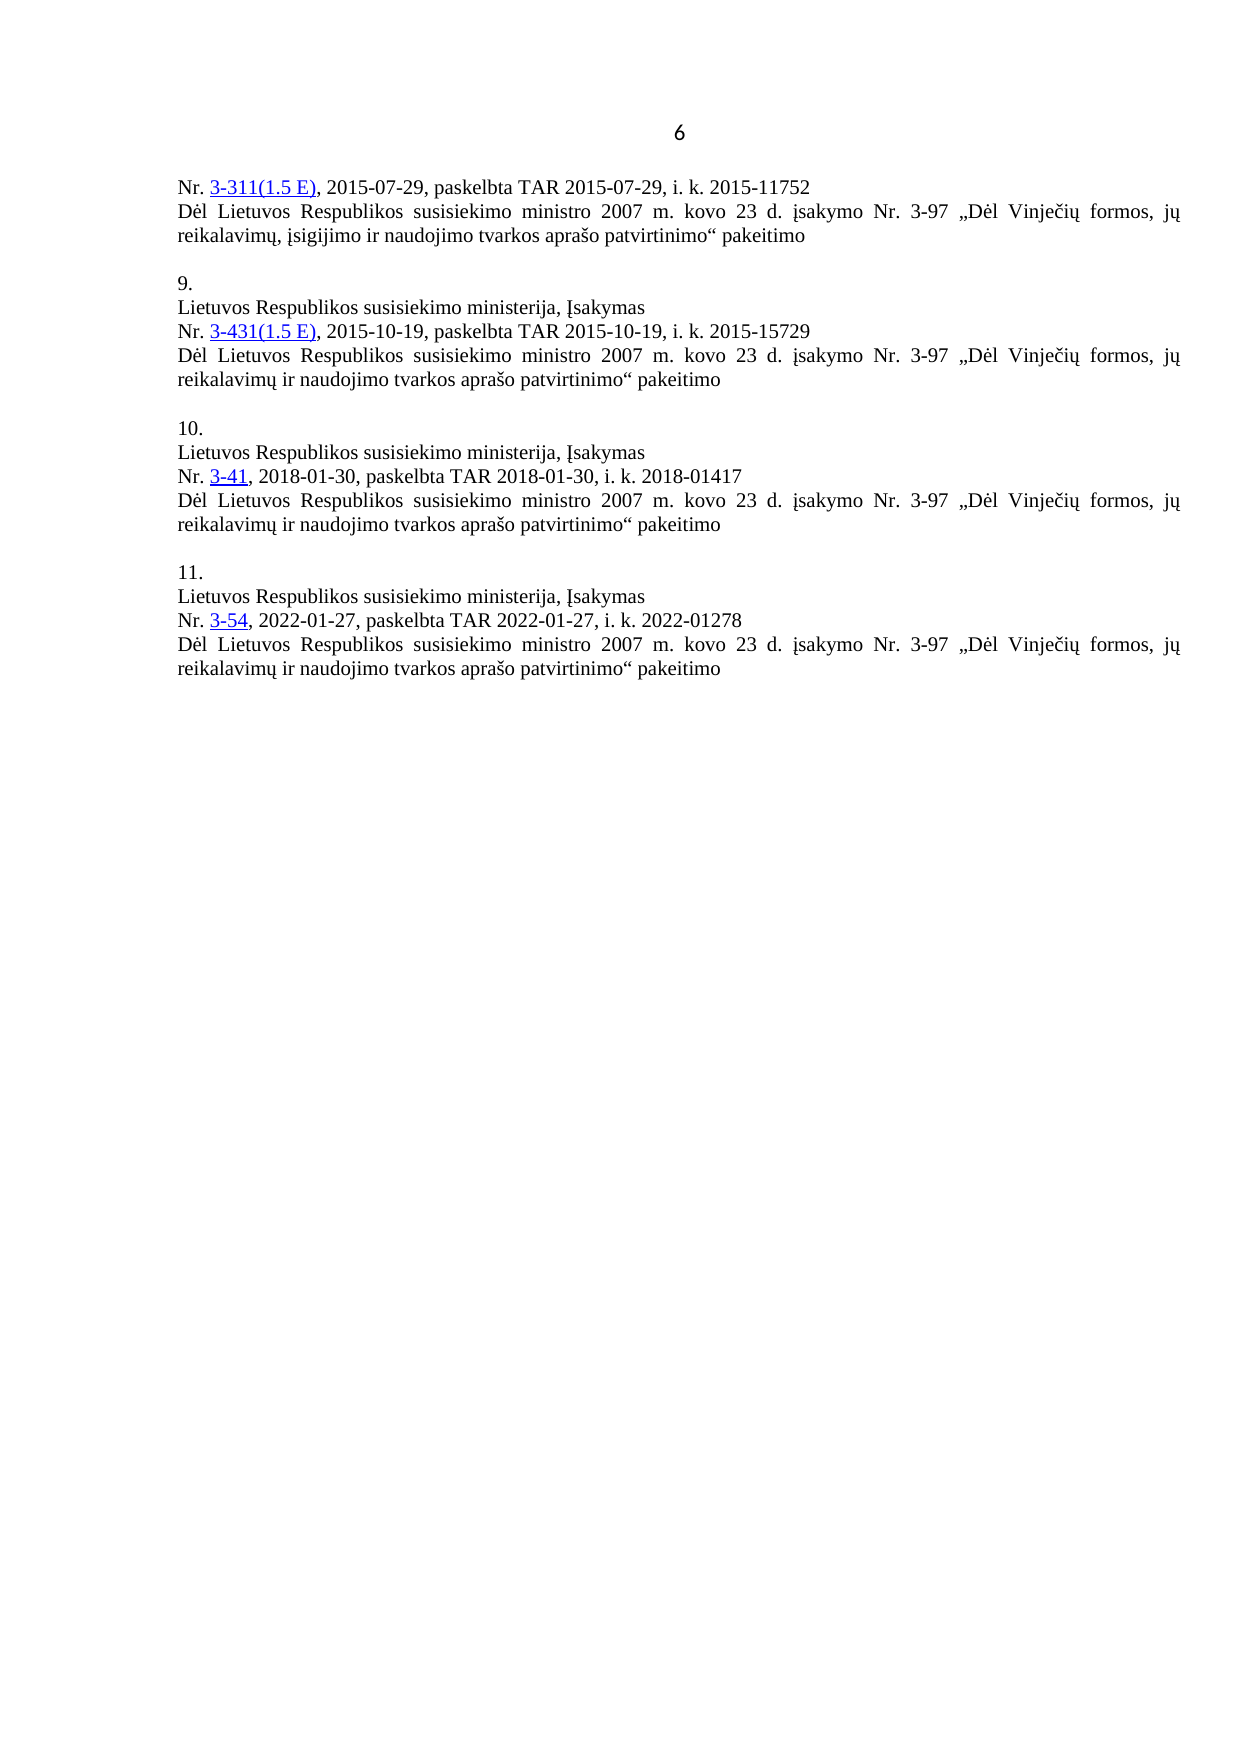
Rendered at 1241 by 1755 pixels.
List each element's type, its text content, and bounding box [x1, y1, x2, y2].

text Nr. 3-41, 2018-01-30, paskelbta TAR 2018-01-30, i. k. 2018-01417 [177, 464, 1181, 488]
text Nr. 3-311(1.5 E), 2015-07-29, paskelbta TAR 2015-07-29, i. k. 2015-11752 [177, 175, 1181, 199]
text Dėl Lietuvos Respublikos susisiekimo ministro 2007 m. kovo 23 d. įsakymo Nr. 3-97 „Dėl Vinječių formos, jų reikalavimų ir naudojimo tvarkos aprašo patvirtinimo“ pakeitimo [177, 343, 1181, 391]
text Nr. 3-54, 2022-01-27, paskelbta TAR 2022-01-27, i. k. 2022-01278 [177, 608, 1181, 632]
text 10. [177, 416, 1181, 439]
text Nr. 3-431(1.5 E), 2015-10-19, paskelbta TAR 2015-10-19, i. k. 2015-15729 [177, 319, 1181, 343]
text 11. [177, 560, 1181, 584]
text Lietuvos Respublikos susisiekimo ministerija, Įsakymas [177, 584, 1181, 608]
text 9. [177, 271, 1181, 295]
text Dėl Lietuvos Respublikos susisiekimo ministro 2007 m. kovo 23 d. įsakymo Nr. 3-97 „Dėl Vinječių formos, jų reikalavimų, įsigijimo ir naudojimo tvarkos aprašo patvirtinimo“ pakeitimo [177, 199, 1181, 247]
text Dėl Lietuvos Respublikos susisiekimo ministro 2007 m. kovo 23 d. įsakymo Nr. 3-97 „Dėl Vinječių formos, jų reikalavimų ir naudojimo tvarkos aprašo patvirtinimo“ pakeitimo [177, 632, 1181, 680]
text Lietuvos Respublikos susisiekimo ministerija, Įsakymas [177, 439, 1181, 464]
text Lietuvos Respublikos susisiekimo ministerija, Įsakymas [177, 295, 1181, 319]
text Dėl Lietuvos Respublikos susisiekimo ministro 2007 m. kovo 23 d. įsakymo Nr. 3-97 „Dėl Vinječių formos, jų reikalavimų ir naudojimo tvarkos aprašo patvirtinimo“ pakeitimo [177, 488, 1181, 536]
